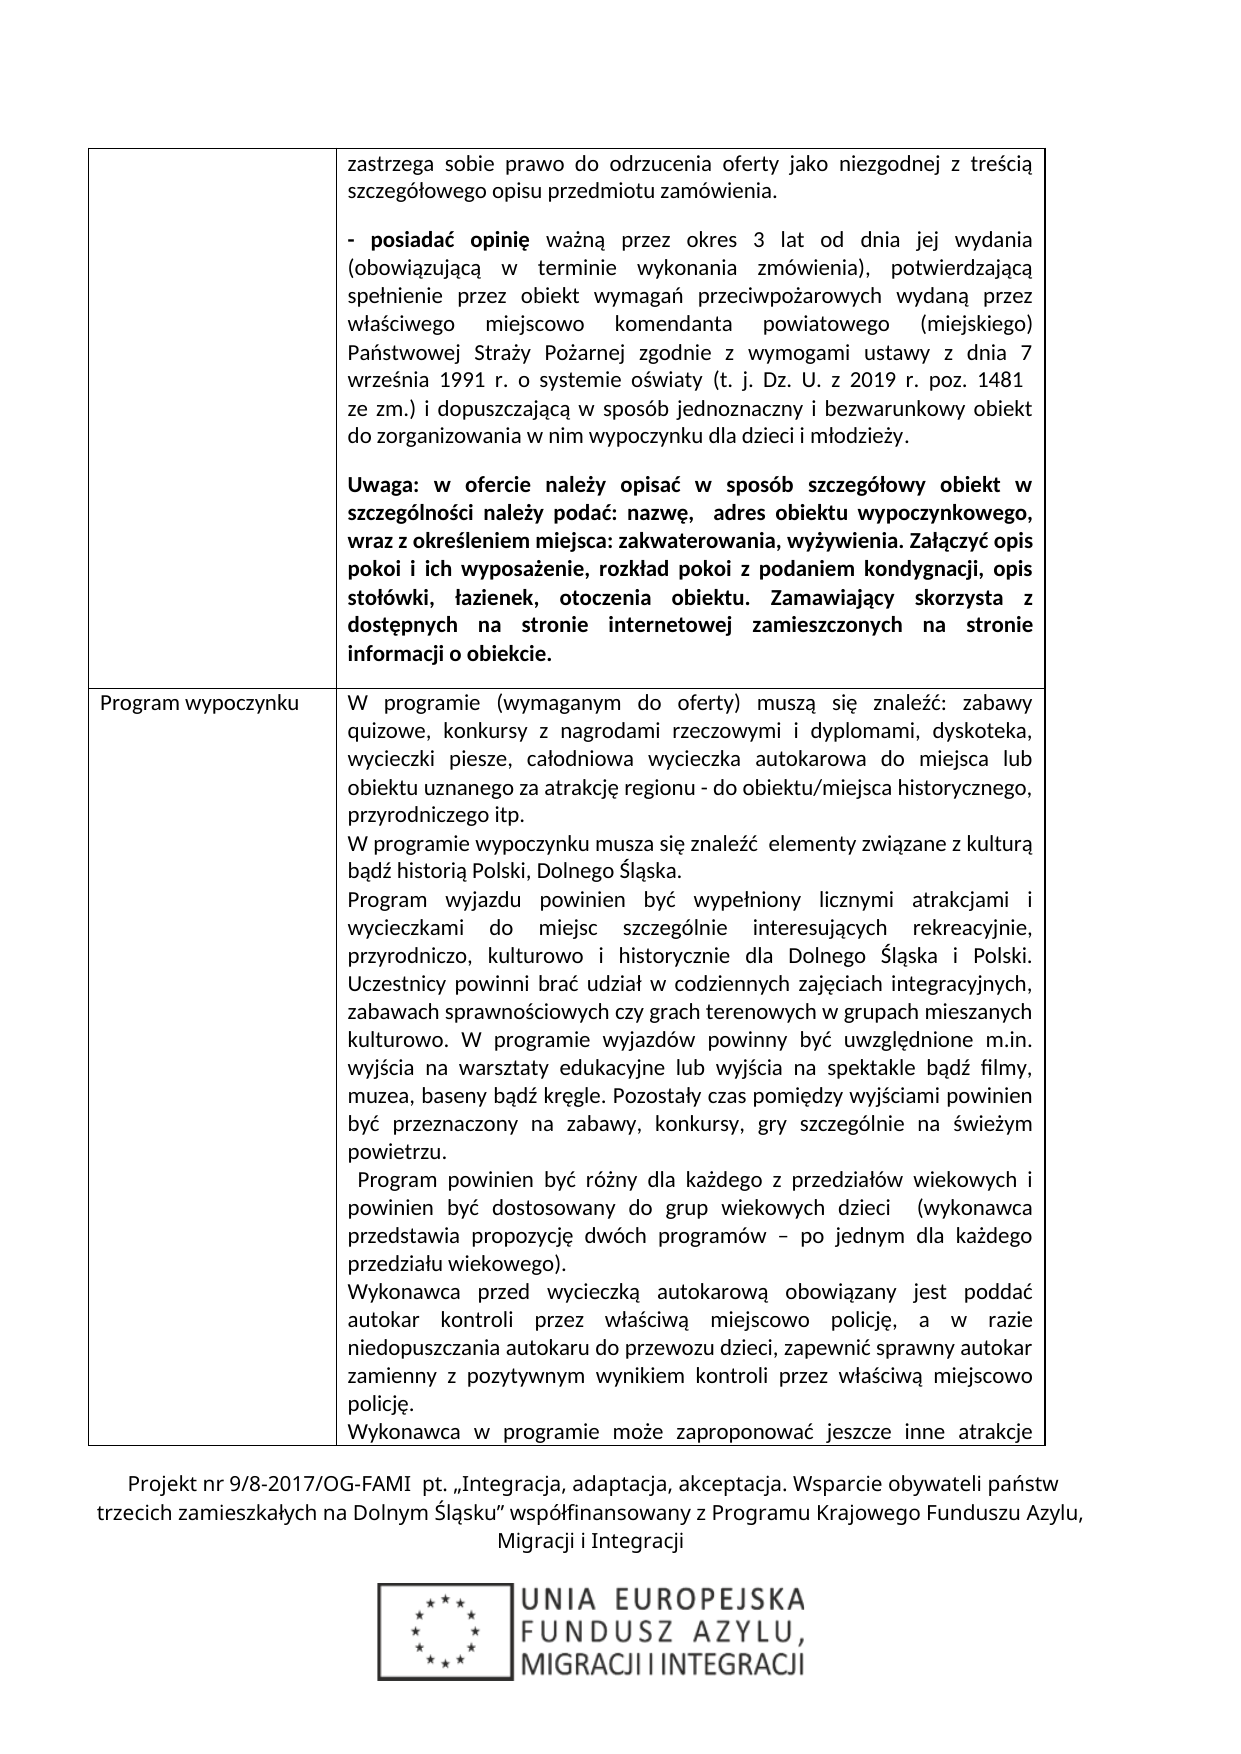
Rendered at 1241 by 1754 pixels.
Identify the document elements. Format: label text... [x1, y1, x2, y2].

table_cell [89, 149, 336, 687]
table_cell zastrzega sobie prawo do odrzucenia oferty jako niezgodnej z treścią szczegółowego opisu przedmiotu zamówienia. - posiadać opinię ważną przez okres 3 lat od dnia jej wydania (obowiązującą w terminie wykonania zmówienia), potwierdzającą spełnienie przez obiekt wymagań przeciwpożarowych wydaną przez właściwego miejscowo komendanta powiatowego (miejskiego) Państwowej Straży Pożarnej zgodnie z wymogami ustawy z dnia 7 września 1991 r. o systemie oświaty (t. j. Dz. U. z 2019 r. poz. 1481 ze zm.) i dopuszczającą w sposób jednoznaczny i bezwarunkowy obiekt do zorganizowania w nim wypoczynku dla dzieci i młodzieży. Uwaga: w ofercie należy opisać w sposób szczegółowy obiekt w szczególności należy podać: nazwę, adres obiektu wypoczynkowego, wraz z określeniem miejsca: zakwaterowania, wyżywienia. Załączyć opis pokoi i ich wyposażenie, rozkład pokoi z podaniem kondygnacji, opis stołówki, łazienek, otoczenia obiektu. Zamawiający skorzysta z dostępnych na stronie internetowej zamieszczonych na stronie informacji o obiekcie. [337, 149, 1044, 687]
table_cell Program wypoczynku [89, 689, 336, 1445]
table_cell W programie (wymaganym do oferty) muszą się znaleźć: zabawy quizowe, konkursy z nagrodami rzeczowymi i dyplomami, dyskoteka, wycieczki piesze, całodniowa wycieczka autokarowa do miejsca lub obiektu uznanego za atrakcję regionu - do obiektu/miejsca historycznego, przyrodniczego itp. W programie wypoczynku musza się znaleźć elementy związane z kulturą bądź historią Polski, Dolnego Śląska. Program wyjazdu powinien być wypełniony licznymi atrakcjami i wycieczkami do miejsc szczególnie interesujących rekreacyjnie, przyrodniczo, kulturowo i historycznie dla Dolnego Śląska i Polski. Uczestnicy powinni brać udział w codziennych zajęciach integracyjnych, zabawach sprawnościowych czy grach terenowych w grupach mieszanych kulturowo. W programie wyjazdów powinny być uwzględnione m.in. wyjścia na warsztaty edukacyjne lub wyjścia na spektakle bądź filmy, muzea, baseny bądź kręgle. Pozostały czas pomiędzy wyjściami powinien być przeznaczony na zabawy, konkursy, gry szczególnie na świeżym powietrzu. Program powinien być różny dla każdego z przedziałów wiekowych i powinien być dostosowany do grup wiekowych dzieci (wykonawca przedstawia propozycję dwóch programów – po jednym dla każdego przedziału wiekowego). Wykonawca przed wycieczką autokarową obowiązany jest poddać autokar kontroli przez właściwą miejscowo policję, a w razie niedopuszczania autokaru do przewozu dzieci, zapewnić sprawny autokar zamienny z pozytywnym wynikiem kontroli przez właściwą miejscowo policję. Wykonawca w programie może zaproponować jeszcze inne atrakcje [337, 689, 1044, 1445]
